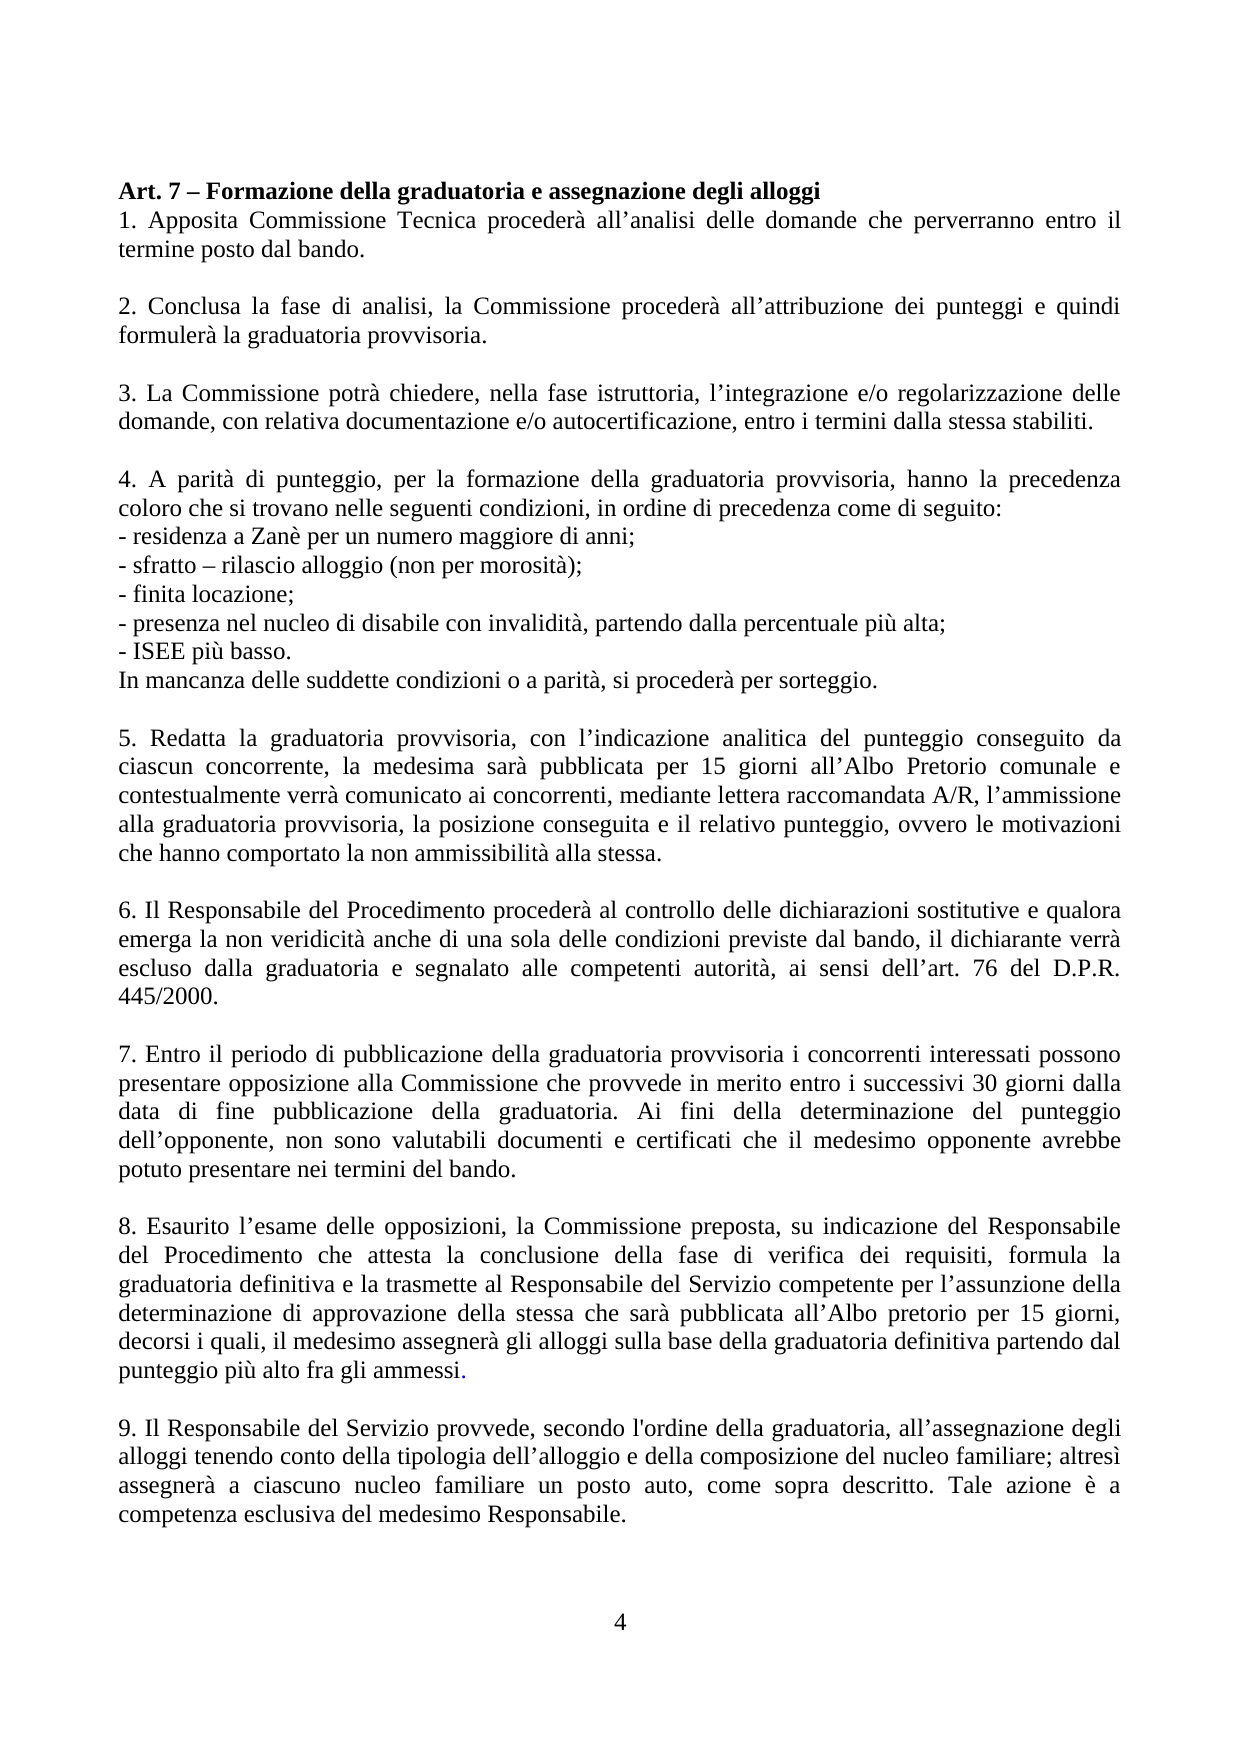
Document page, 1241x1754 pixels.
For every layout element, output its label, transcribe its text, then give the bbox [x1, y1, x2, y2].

text 9. Il Responsabile del Servizio provvede, secondo l'ordine della graduatoria, all’assegnazione degli alloggi tenendo conto della tipologia dell’alloggio e della composizione del nucleo familiare; altresì assegnerà a ciascuno nucleo familiare un posto auto, come sopra descritto. Tale azione è a competenza esclusiva del medesimo Responsabile. [118, 1413, 1122, 1528]
text 3. La Commissione potrà chiedere, nella fase istruttoria, l’integrazione e/o regolarizzazione delle domande, con relativa documentazione e/o autocertificazione, entro i termini dalla stessa stabiliti. [118, 378, 1122, 435]
text - ISEE più basso. [118, 636, 1122, 665]
text - finita locazione; [118, 579, 1122, 608]
text 7. Entro il periodo di pubblicazione della graduatoria provvisoria i concorrenti interessati possono presentare opposizione alla Commissione che provvede in merito entro i successivi 30 giorni dalla data di fine pubblicazione della graduatoria. Ai fini della determinazione del punteggio dell’opponente, non sono valutabili documenti e certificati che il medesimo opponente avrebbe potuto presentare nei termini del bando. [118, 1039, 1122, 1183]
text - residenza a Zanè per un numero maggiore di anni; [118, 521, 1122, 550]
text - sfratto – rilascio alloggio (non per morosità); [118, 550, 1122, 579]
text In mancanza delle suddette condizioni o a parità, si procederà per sorteggio. [118, 665, 1122, 694]
text 4. A parità di punteggio, per la formazione della graduatoria provvisoria, hanno la precedenza coloro che si trovano nelle seguenti condizioni, in ordine di precedenza come di seguito: [118, 464, 1122, 521]
text 1. Apposita Commissione Tecnica procederà all’analisi delle domande che perverranno entro il termine posto dal bando. [118, 205, 1122, 263]
text - presenza nel nucleo di disabile con invalidità, partendo dalla percentuale più alta; [118, 608, 1122, 636]
text 5. Redatta la graduatoria provvisoria, con l’indicazione analitica del punteggio conseguito da ciascun concorrente, la medesima sarà pubblicata per 15 giorni all’Albo Pretorio comunale e contestualmente verrà comunicato ai concorrenti, mediante lettera raccomandata A/R, l’ammissione alla graduatoria provvisoria, la posizione conseguita e il relativo punteggio, ovvero le motivazioni che hanno comportato la non ammissibilità alla stessa. [118, 723, 1122, 866]
text 8. Esaurito l’esame delle opposizioni, la Commissione preposta, su indicazione del Responsabile del Procedimento che attesta la conclusione della fase di verifica dei requisiti, formula la graduatoria definitiva e la trasmette al Responsabile del Servizio competente per l’assunzione della determinazione di approvazione della stessa che sarà pubblicata all’Albo pretorio per 15 giorni, decorsi i quali, il medesimo assegnerà gli alloggi sulla base della graduatoria definitiva partendo dal punteggio più alto fra gli ammessi. [118, 1211, 1122, 1384]
text 6. Il Responsabile del Procedimento procederà al controllo delle dichiarazioni sostitutive e qualora emerga la non veridicità anche di una sola delle condizioni previste dal bando, il dichiarante verrà escluso dalla graduatoria e segnalato alle competenti autorità, ai sensi dell’art. 76 del D.P.R. 445/2000. [118, 895, 1122, 1010]
text Art. 7 – Formazione della graduatoria e assegnazione degli alloggi [118, 176, 1122, 205]
text 2. Conclusa la fase di analisi, la Commissione procederà all’attribuzione dei punteggi e quindi formulerà la graduatoria provvisoria. [118, 291, 1122, 349]
